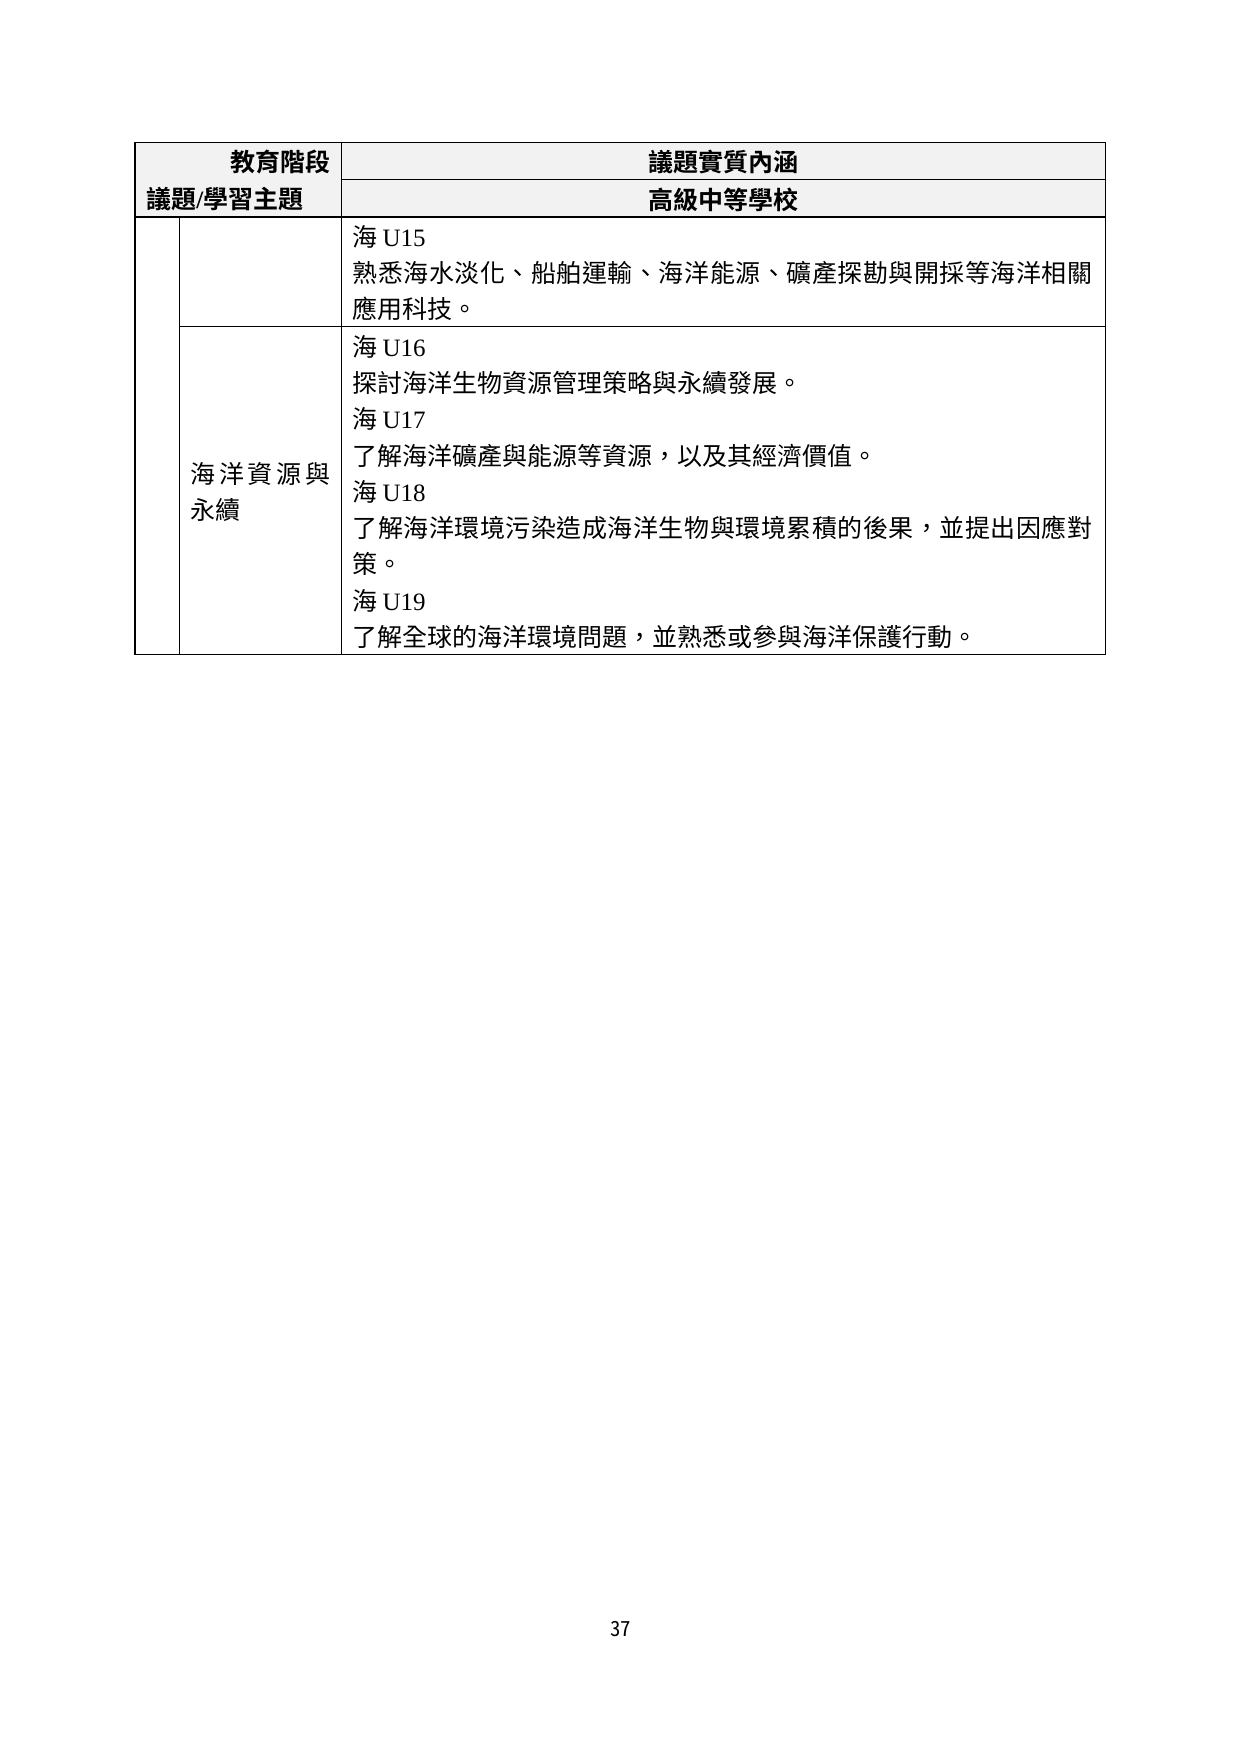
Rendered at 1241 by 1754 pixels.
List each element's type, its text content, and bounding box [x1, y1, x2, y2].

table_cell 高級中等學校 [342, 180, 1105, 216]
table_header 教育階段 議題/學習主題 [136, 143, 341, 216]
table_cell [180, 218, 341, 326]
table_cell 海洋資源與永續 [180, 327, 341, 653]
table_header 議題實質內涵 [342, 143, 1105, 179]
table_cell 海U15 熟悉海水淡化、船舶運輸、海洋能源、礦產探勘與開採等海洋相關應用科技。 [342, 218, 1105, 326]
table_cell [136, 218, 179, 653]
table_cell 海U16 探討海洋生物資源管理策略與永續發展。 海U17 了解海洋礦產與能源等資源，以及其經濟價值。 海U18 了解海洋環境污染造成海洋生物與環境累積的後果，並提出因應對策。 海U19 了解全球的海洋環境問題，並熟悉或參與海洋保護行動。 [342, 327, 1105, 653]
